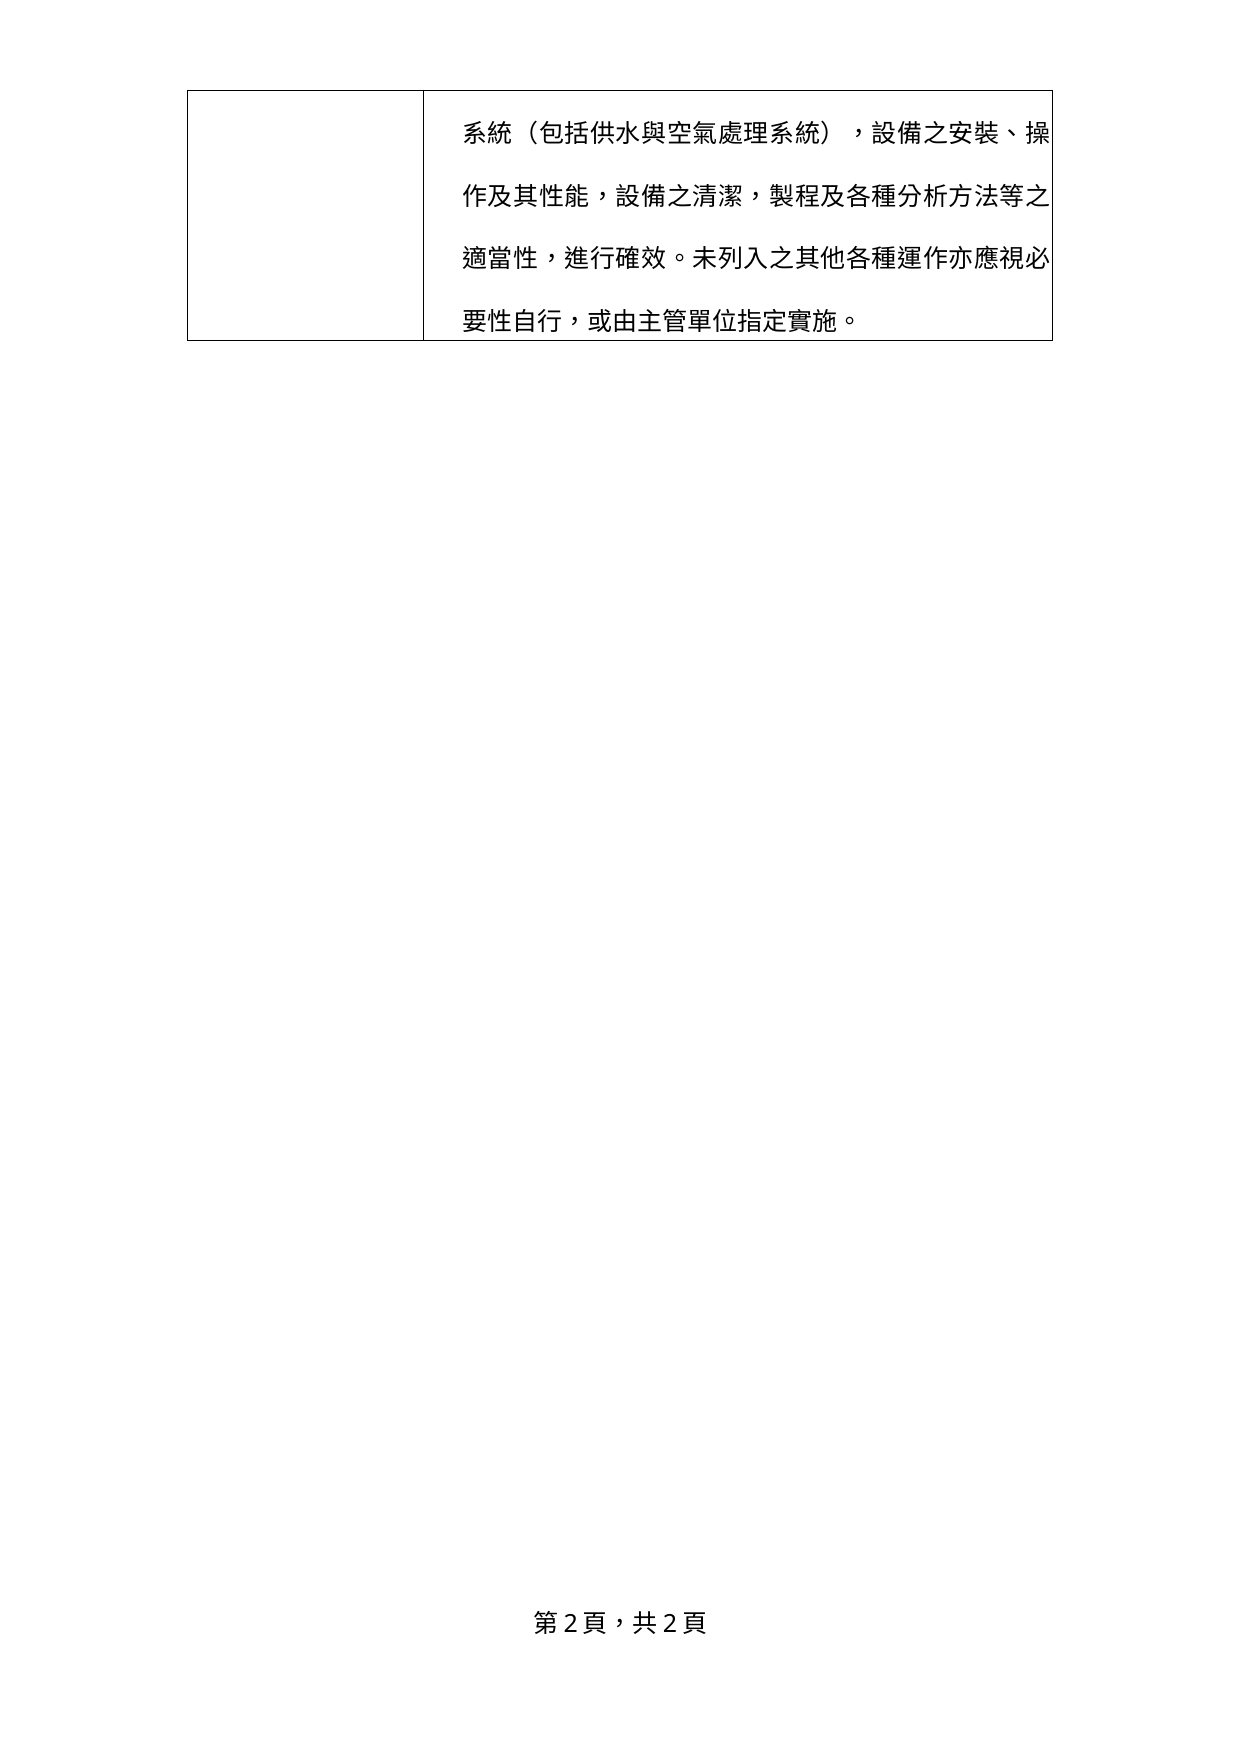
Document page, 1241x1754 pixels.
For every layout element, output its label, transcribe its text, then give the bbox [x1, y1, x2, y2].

table_cell 系統（包括供水與空氣處理系統），設備之安裝、操作及其性能，設備之清潔，製程及各種分析方法等之適當性，進行確效。未列入之其他各種運作亦應視必要性自行，或由主管單位指定實施。 [424, 91, 1052, 340]
table_cell [188, 91, 423, 340]
